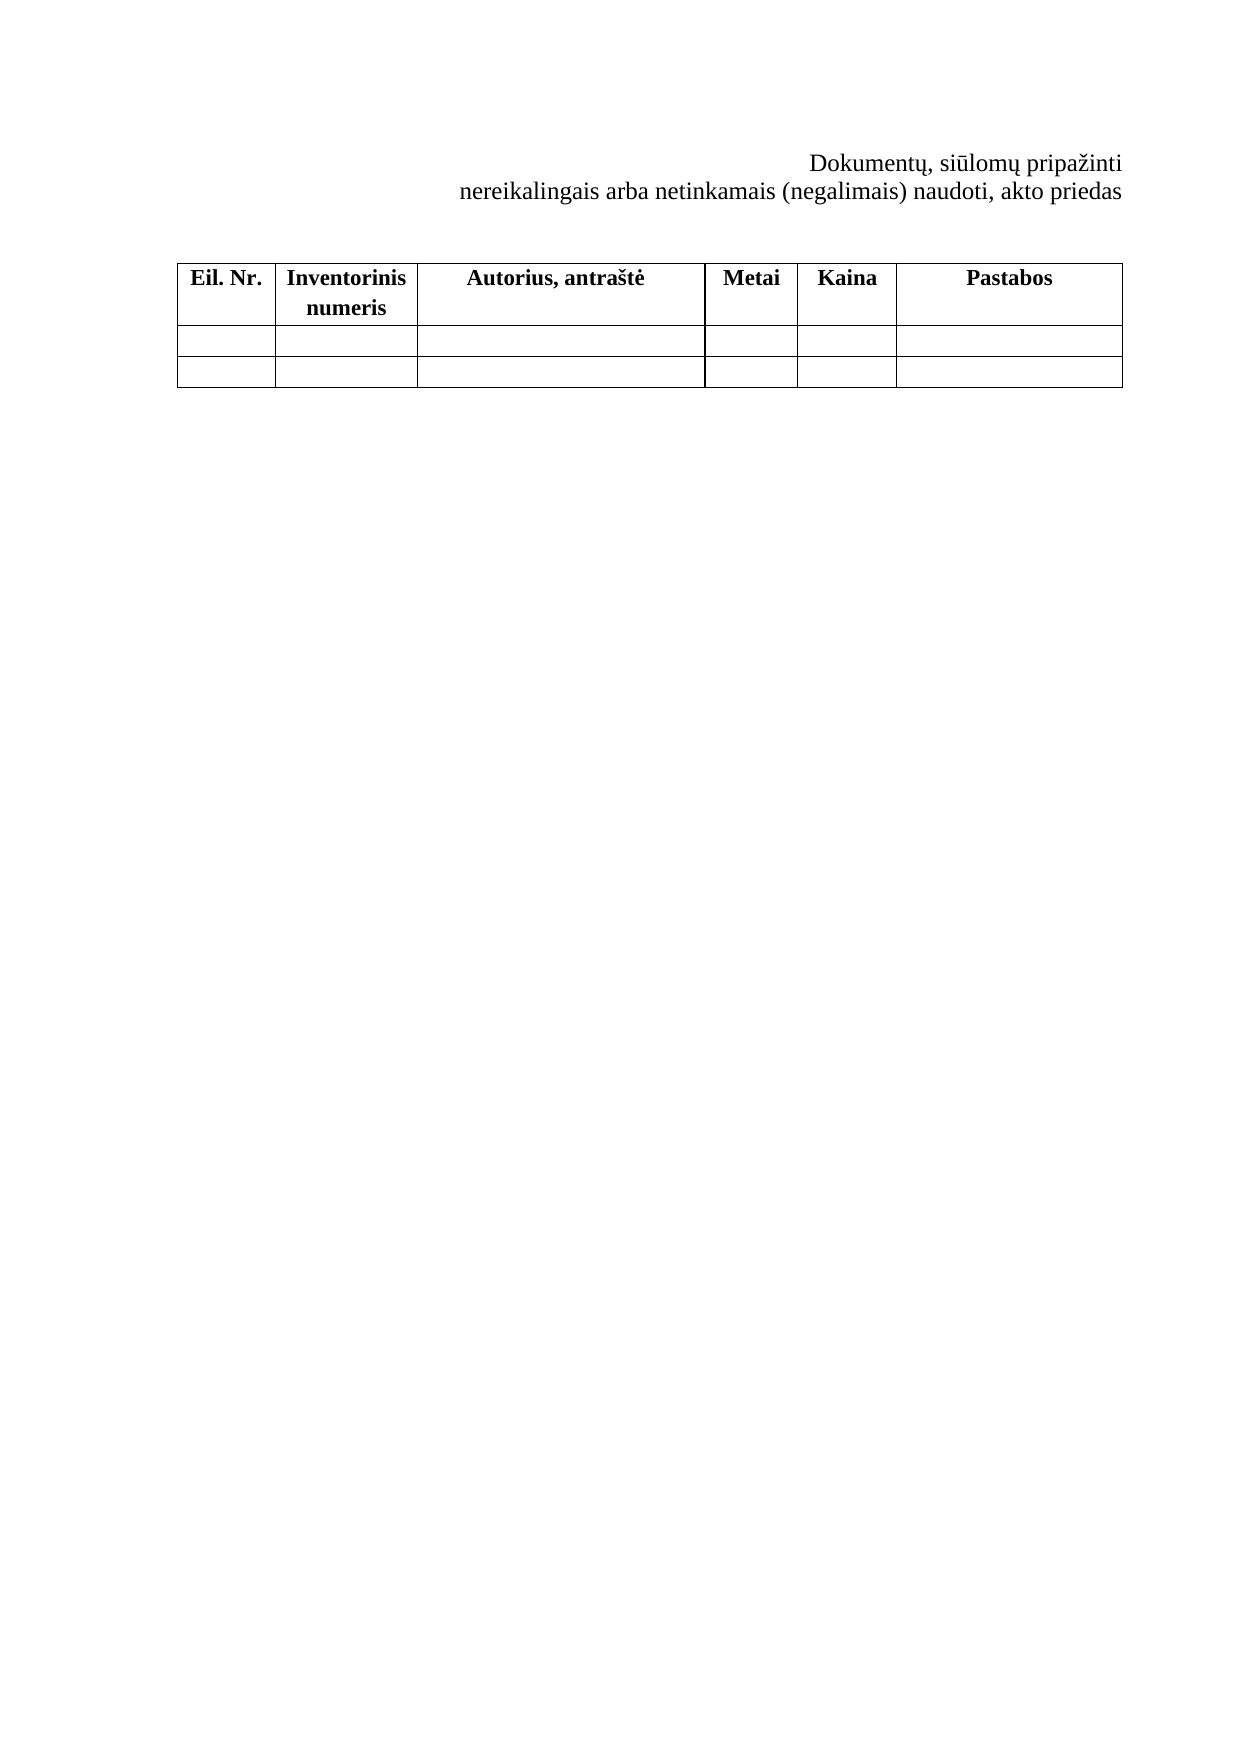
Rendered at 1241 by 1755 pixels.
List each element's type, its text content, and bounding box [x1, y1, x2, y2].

table_header Inventorinis numeris [276, 264, 417, 324]
table_header Pastabos [897, 264, 1122, 324]
text Dokumentų, siūlomų pripažinti nereikalingais arba netinkamais (negalimais) naudoti, akto priedas [177, 148, 1122, 205]
table_cell [178, 326, 275, 356]
table_cell [897, 326, 1122, 356]
table_cell [276, 357, 417, 387]
table_cell [276, 326, 417, 356]
table_cell [706, 357, 797, 387]
table_cell [418, 326, 704, 356]
table_cell [798, 326, 896, 356]
table_cell [418, 357, 704, 387]
table_cell [178, 357, 275, 387]
table_cell [706, 326, 797, 356]
table_header Kaina [798, 264, 896, 324]
table_header Autorius, antraštė [418, 264, 704, 324]
table_header Metai [706, 264, 797, 324]
table_cell [798, 357, 896, 387]
table_cell [897, 357, 1122, 387]
table_header Eil. Nr. [178, 264, 275, 324]
